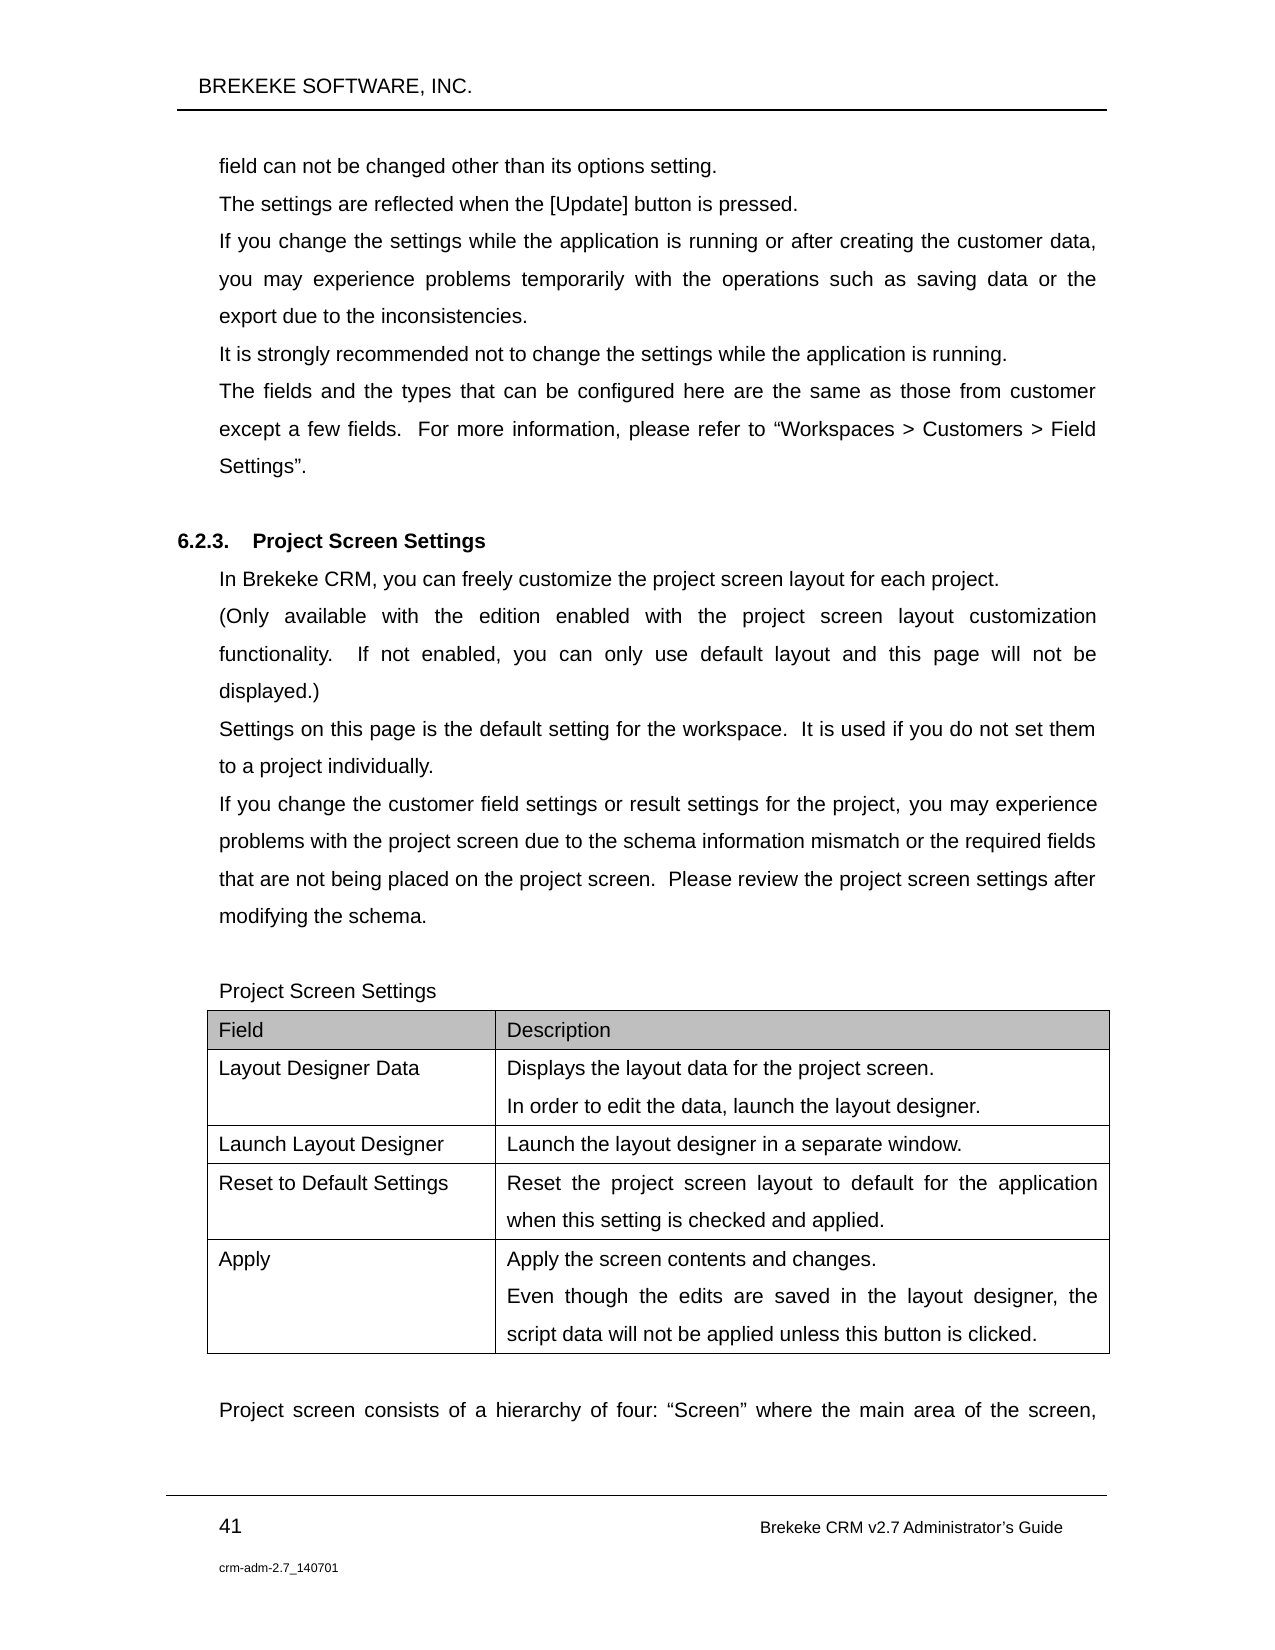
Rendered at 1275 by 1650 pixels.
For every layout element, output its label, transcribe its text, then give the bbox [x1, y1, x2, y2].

text The fields and the types that can be configured here are the same as those from customer except a few fields. For more information, please refer to “Workspaces > Customers > Field Settings”. [219, 373, 1098, 485]
table_cell Launch the layout designer in a separate window. [496, 1126, 1109, 1163]
text It is strongly recommended not to change the settings while the application is running. [219, 335, 1098, 373]
table_cell Reset to Default Settings [208, 1164, 495, 1239]
table_header Field [208, 1011, 495, 1049]
text Settings on this page is the default setting for the workspace. It is used if you do not set them to a project individually. [219, 710, 1098, 785]
text Project Screen Settings [219, 973, 1098, 1010]
table_header Description [496, 1011, 1109, 1049]
subtitle Project Screen Settings [177, 523, 1098, 560]
text (Only available with the edition enabled with the project screen layout customization functionality. If not enabled, you can only use default layout and this page will not be displayed.) [219, 598, 1098, 710]
text If you change the customer field settings or result settings for the project, you may experience problems with the project screen due to the schema information mismatch or the required fields that are not being placed on the project screen. Please review the project screen settings after modifying the schema. [219, 785, 1098, 935]
table_cell Launch Layout Designer [208, 1126, 495, 1163]
table_cell Reset the project screen layout to default for the application when this setting is checked and applied. [496, 1164, 1109, 1239]
table_cell Displays the layout data for the project screen. In order to edit the data, launch the layout designer. [496, 1050, 1109, 1125]
table_cell Apply [208, 1240, 495, 1353]
text field can not be changed other than its options setting. [219, 148, 1098, 185]
text If you change the settings while the application is running or after creating the customer data, you may experience problems temporarily with the operations such as saving data or the export due to the inconsistencies. [219, 223, 1098, 335]
text Project screen consists of a hierarchy of four: “Screen” where the main area of the screen, [219, 1391, 1098, 1429]
table_cell Apply the screen contents and changes. Even though the edits are saved in the layout designer, the script data will not be applied unless this button is clicked. [496, 1240, 1109, 1353]
table_cell Layout Designer Data [208, 1050, 495, 1125]
text In Brekeke CRM, you can freely customize the project screen layout for each project. [219, 560, 1098, 598]
text The settings are reflected when the [Update] button is pressed. [219, 185, 1098, 223]
